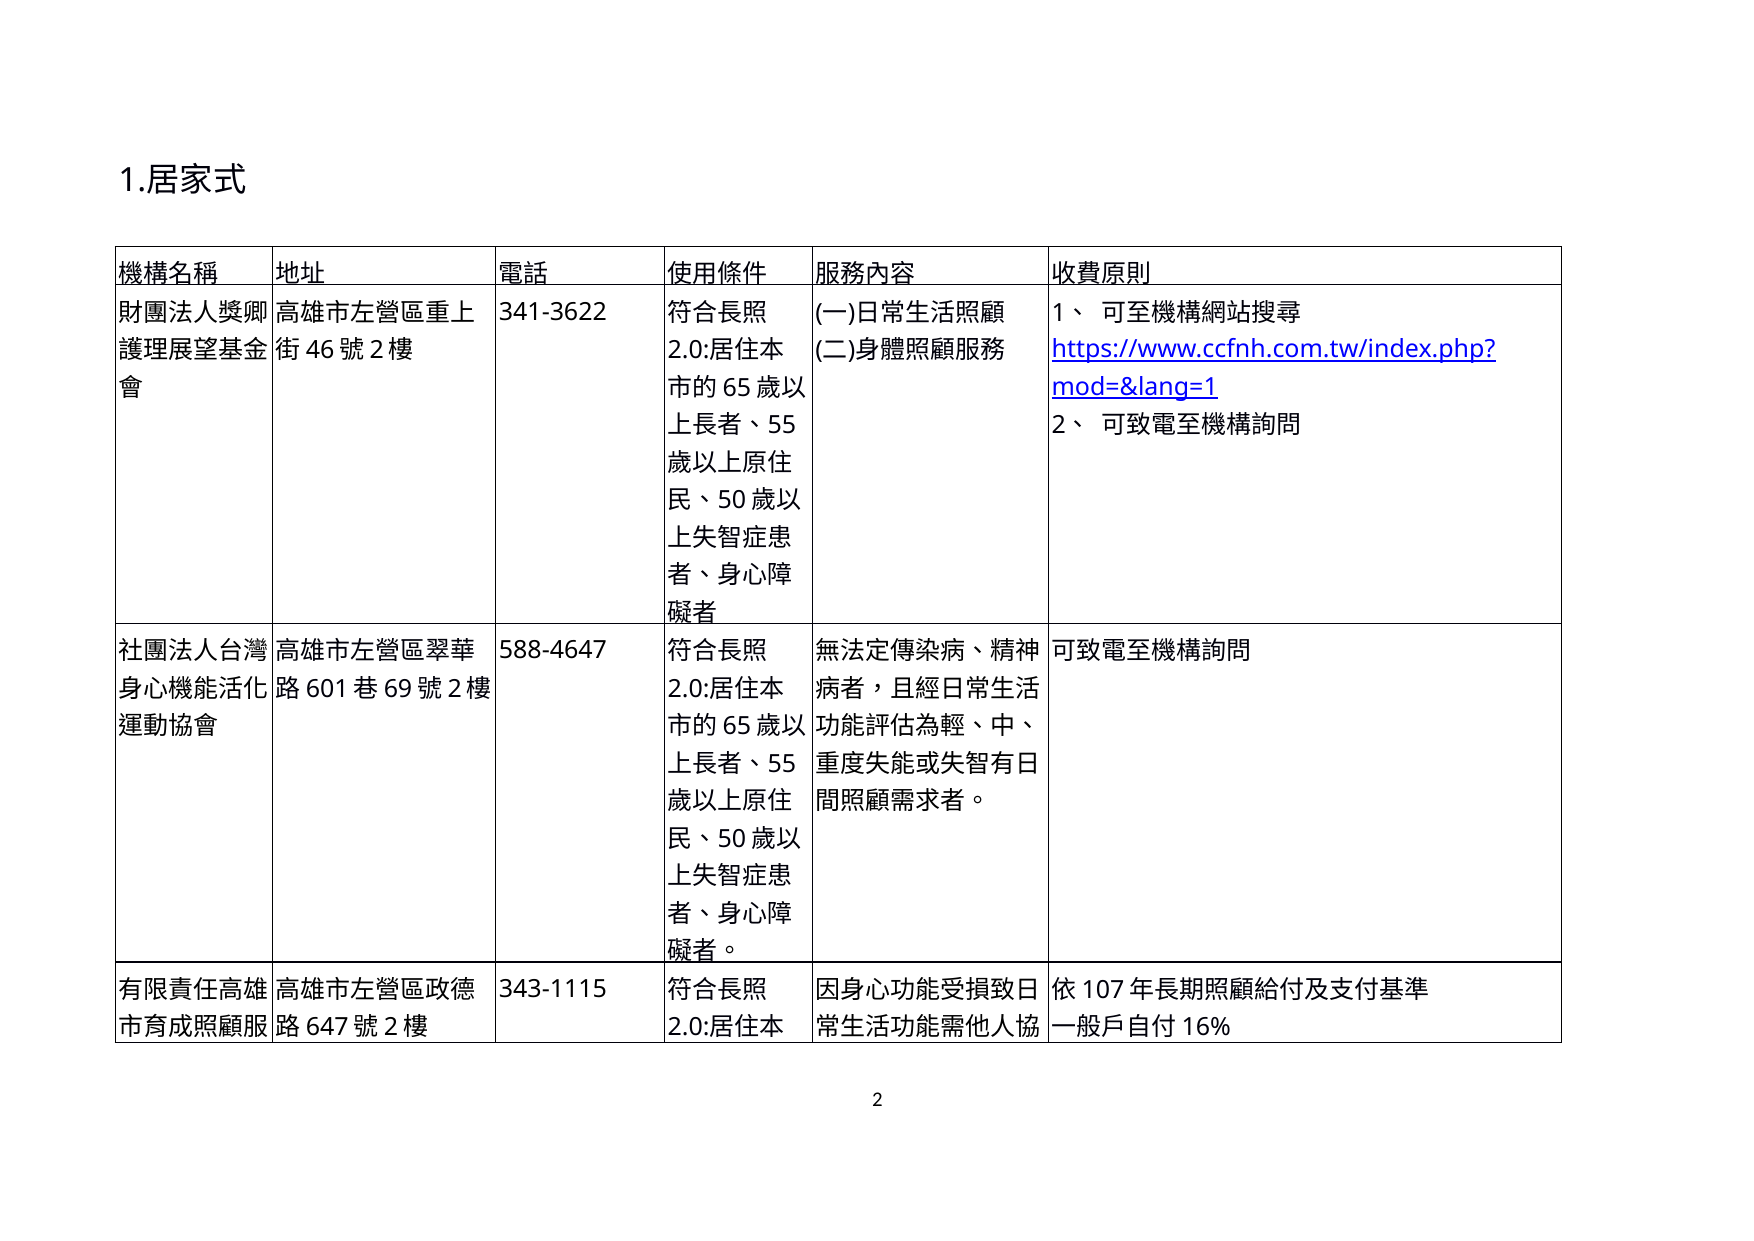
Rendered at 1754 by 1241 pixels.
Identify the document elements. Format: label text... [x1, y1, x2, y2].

table_cell 588-4647 [496, 624, 664, 961]
table_header 服務內容 [813, 247, 1048, 284]
table_header 電話 [496, 247, 664, 284]
table_header 收費原則 [1049, 247, 1561, 284]
table_header 地址 [273, 247, 495, 284]
table_cell 符合長照2.0:居住本市的65歲以上長者、55歲以上原住民、50歲以上失智症患者、身心障礙者。 [665, 624, 812, 961]
table_cell 有限責任高雄市育成照顧服 [116, 963, 272, 1042]
table_cell 可至機構網站搜尋 https://www.ccfnh.com.tw/index.php?mod=&lang=1 可致電至機構詢問 [1049, 285, 1561, 623]
table_cell 343-1115 [496, 963, 664, 1042]
table_cell 無法定傳染病、精神病者，且經日常生活功能評估為輕、中、重度失能或失智有日間照顧需求者。 [813, 624, 1048, 961]
table_cell 符合長照2.0:居住本 [665, 963, 812, 1042]
table_cell (一)日常生活照顧 (二)身體照顧服務 [813, 285, 1048, 623]
table_cell 可致電至機構詢問 [1049, 624, 1561, 961]
table_cell 高雄市左營區重上街46號2樓 [273, 285, 495, 623]
table_cell 高雄市左營區翠華路601巷69號2樓 [273, 624, 495, 961]
table_cell 341-3622 [496, 285, 664, 623]
table_cell 社團法人台灣身心機能活化運動協會 [116, 624, 272, 961]
table_cell 財團法人獎卿護理展望基金會 [116, 285, 272, 623]
table_cell 高雄市左營區政德路647號2樓 [273, 963, 495, 1042]
text 1.居家式 [118, 133, 1636, 208]
table_cell 因身心功能受損致日常生活功能需他人協 [813, 963, 1048, 1042]
table_header 使用條件 [665, 247, 812, 284]
table_header 機構名稱 [116, 247, 272, 284]
table_cell 符合長照2.0:居住本市的65歲以上長者、55歲以上原住民、50歲以上失智症患者、身心障礙者 [665, 285, 812, 623]
table_cell 依107年長期照顧給付及支付基準 一般戶自付16% [1049, 963, 1561, 1042]
